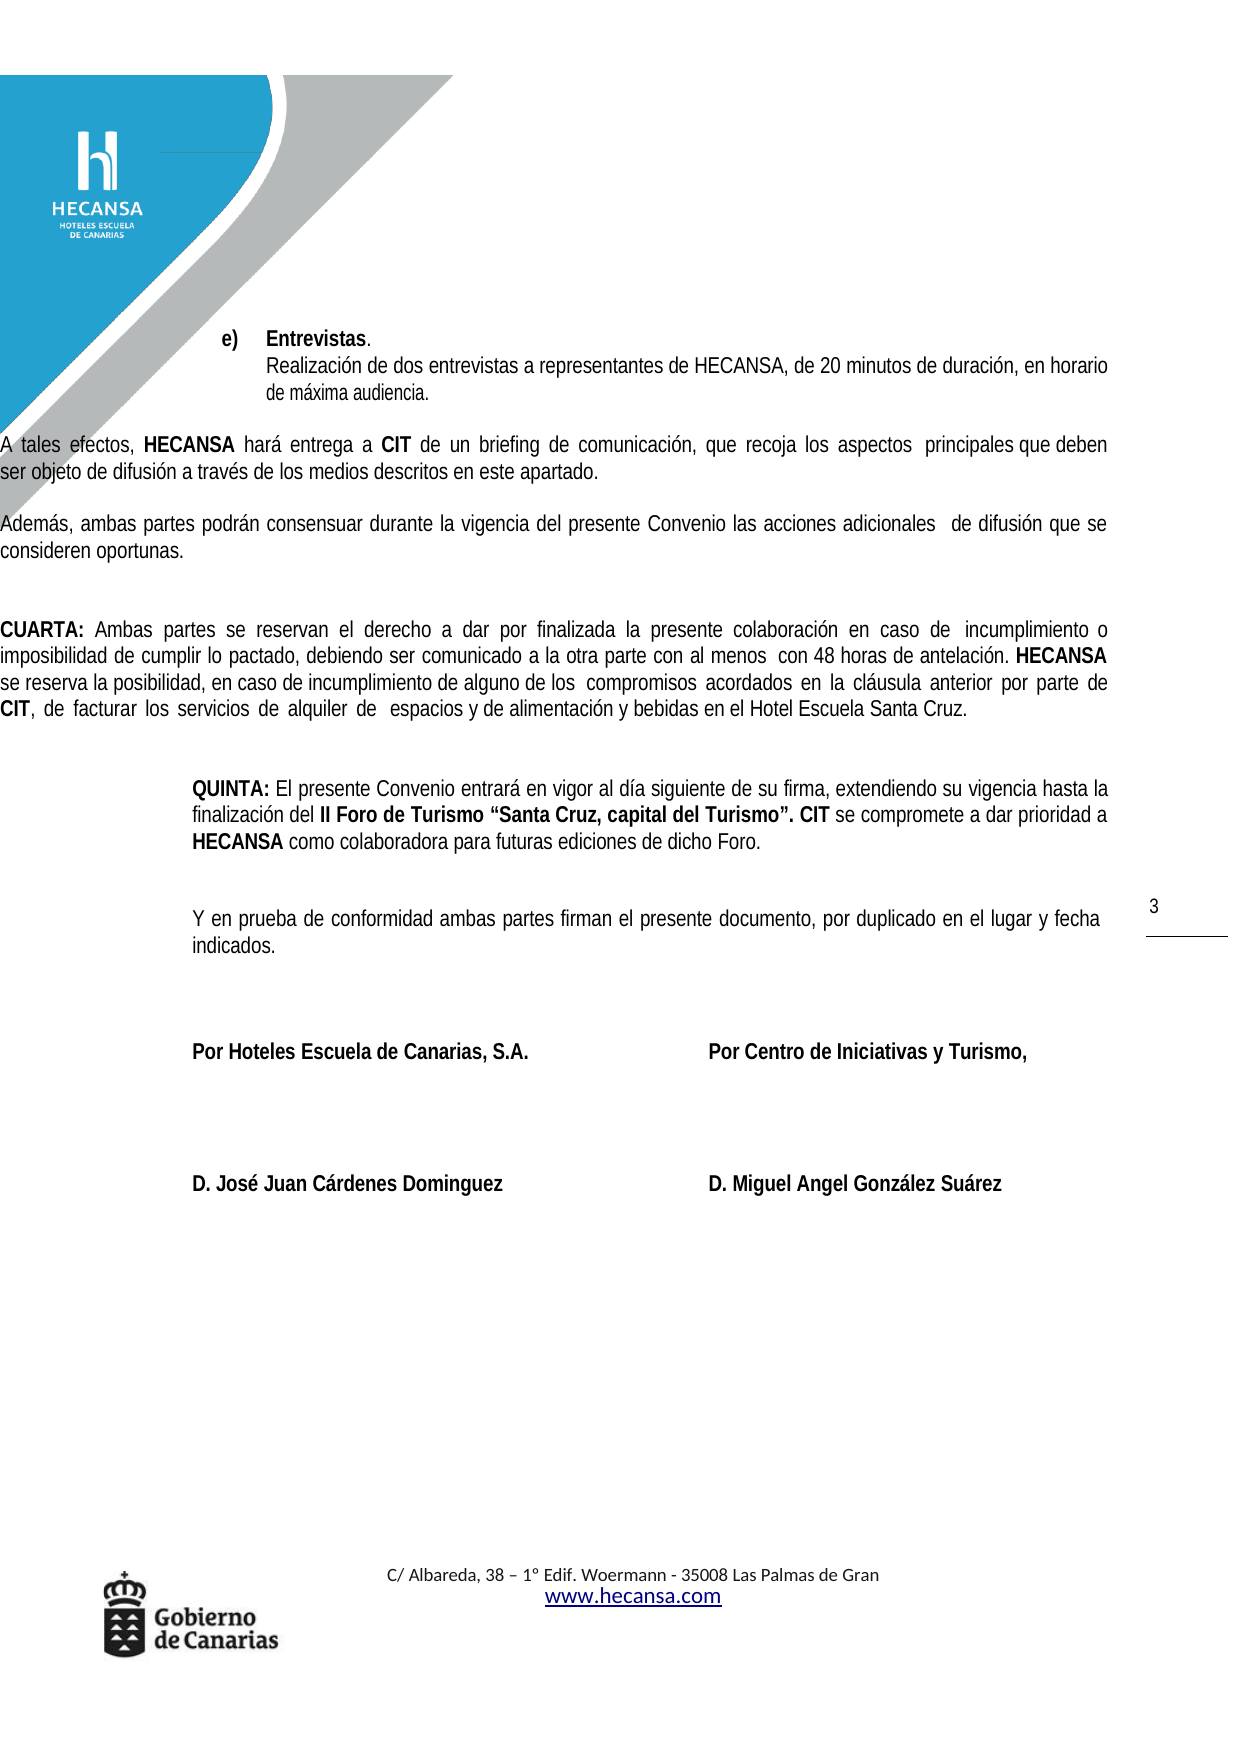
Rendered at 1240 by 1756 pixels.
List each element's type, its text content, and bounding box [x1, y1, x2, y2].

subtitle Por Hoteles Escuela de Canarias, S.A. Por Centro de Iniciativas y Turismo, [192, 1038, 1239, 1065]
text A tales efectos, HECANSA hará entrega a CIT de un briefing de comunicación, que recoja los aspectos principales que deben ser objeto de difusión a través de los medios descritos en este apartado. [53, 431, 1108, 484]
text Realización de dos entrevistas a representantes de HECANSA, de 20 minutos de duración, en horario de máxima audiencia. [266, 352, 1114, 405]
text indicados. [192, 933, 1239, 959]
text QUINTA: El presente Convenio entrará en vigor al día siguiente de su firma, extendiendo su vigencia hasta la finalización del II Foro de Turismo “Santa Cruz, capital del Turismo”. CIT se compromete a dar prioridad a HECANSA como colaboradora para futuras ediciones de dicho Foro. [192, 775, 1108, 854]
text Además, ambas partes podrán consensuar durante la vigencia del presente Convenio las acciones adicionales de difusión que se consideren oportunas. [0, 510, 1108, 563]
list Entrevistas. [221, 326, 1239, 352]
text Y en prueba de conformidad ambas partes firman el presente documento, por duplicado en el lugar y fecha 3 [192, 898, 1239, 933]
text D. José Juan Cárdenes Dominguez D. Miguel Angel González Suárez [192, 1170, 1239, 1197]
text CUARTA: Ambas partes se reservan el derecho a dar por finalizada la presente colaboración en caso de incumplimiento o imposibilidad de cumplir lo pactado, debiendo ser comunicado a la otra parte con al menos con 48 horas de antelación. HECANSA se reserva la posibilidad, en caso de incumplimiento de alguno de los compromisos acordados en la cláusula anterior por parte de CIT, de facturar los servicios de alquiler de espacios y de alimentación y bebidas en el Hotel Escuela Santa Cruz. [0, 616, 1108, 722]
